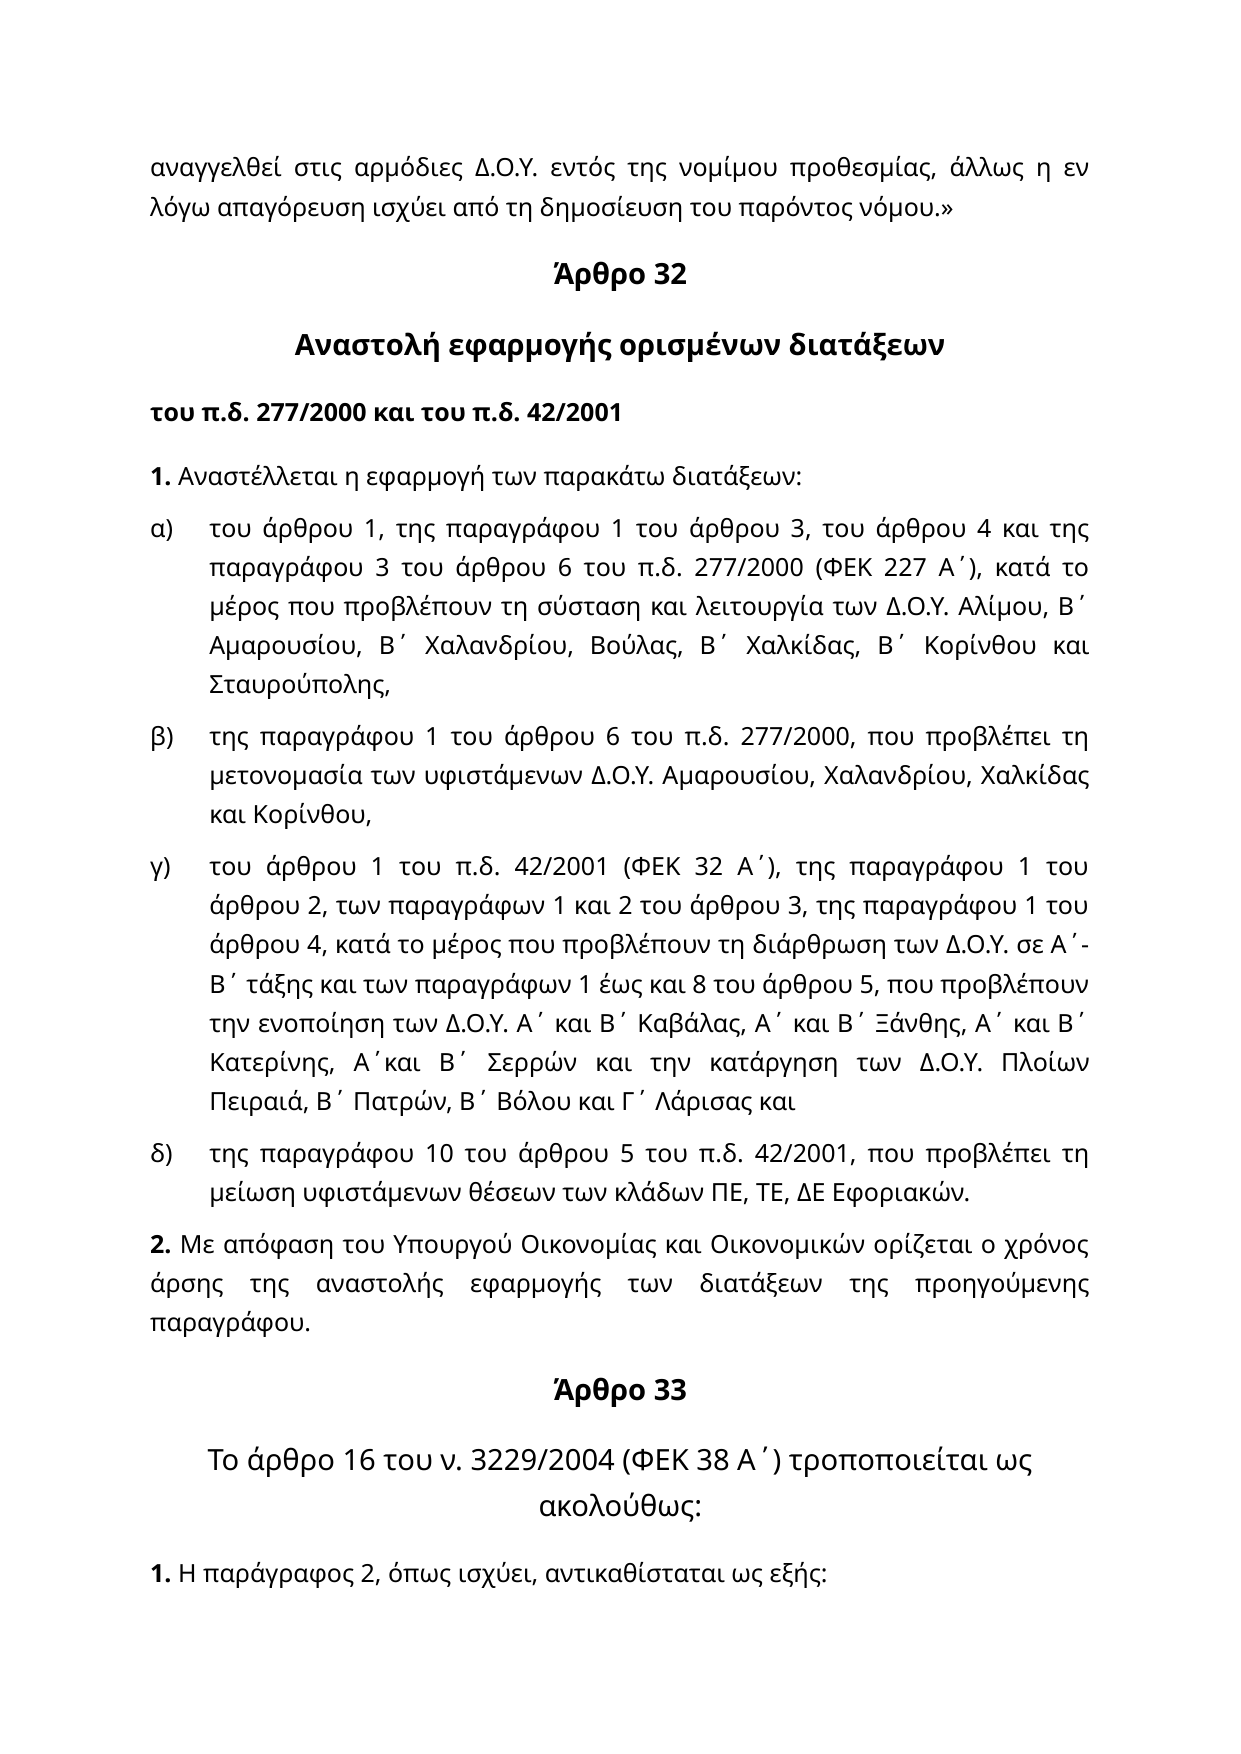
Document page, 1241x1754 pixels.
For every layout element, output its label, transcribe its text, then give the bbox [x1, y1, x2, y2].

text 1. Αναστέλλεται η εφαρμογή των παρακάτω διατάξεων: [150, 459, 1090, 493]
subtitle Άρθρο 32 [150, 253, 1090, 293]
list β) της παραγράφου 1 του άρθρου 6 του π.δ. 277/2000, που προβλέπει τη μετονομασία των υφιστάμενων Δ.Ο.Υ. Αμαρουσίου, Χαλανδρίου, Χαλκίδας και Κορίνθου, [150, 719, 1090, 831]
text αναγγελθεί στις αρμόδιες Δ.Ο.Υ. εντός της νομίμου προθεσμίας, άλλως η εν λόγω απαγόρευση ισχύει από τη δημοσίευση του παρόντος νόμου.» [150, 150, 1090, 223]
text του π.δ. 277/2000 και του π.δ. 42/2001 [150, 394, 1090, 429]
subtitle Αναστολή εφαρμογής ορισμένων διατάξεων [150, 324, 1090, 364]
list δ) της παραγράφου 10 του άρθρου 5 του π.δ. 42/2001, που προβλέπει τη μείωση υφιστάμενων θέσεων των κλάδων ΠΕ, ΤΕ, ΔΕ Εφοριακών. [150, 1135, 1090, 1209]
text 1. Η παράγραφος 2, όπως ισχύει, αντικαθίσταται ως εξής: [150, 1556, 1090, 1590]
subtitle Άρθρο 33 [150, 1369, 1090, 1408]
list γ) του άρθρου 1 του π.δ. 42/2001 (ΦΕΚ 32 Α΄), της παραγράφου 1 του άρθρου 2, των παραγράφων 1 και 2 του άρθρου 3, της παραγράφου 1 του άρθρου 4, κατά το μέρος που προβλέπουν τη διάρθρωση των Δ.Ο.Υ. σε Α΄- Β΄ τάξης και των παραγράφων 1 έως και 8 του άρθρου 5, που προβλέπουν την ενοποίηση των Δ.Ο.Υ. Α΄ και Β΄ Καβάλας, Α΄ και Β΄ Ξάνθης, Α΄ και Β΄ Κατερίνης, Α΄και Β΄ Σερρών και την κατάργηση των Δ.Ο.Υ. Πλοίων Πειραιά, Β΄ Πατρών, Β΄ Βόλου και Γ΄ Λάρισας και [150, 849, 1090, 1118]
subtitle Το άρθρο 16 του ν. 3229/2004 (ΦΕΚ 38 Α΄) τροποποιείται ως ακολούθως: [150, 1439, 1090, 1525]
text 2. Με απόφαση του Υπουργού Οικονομίας και Οικονομικών ορίζεται ο χρόνος άρσης της αναστολής εφαρμογής των διατάξεων της προηγούμενης παραγράφου. [150, 1226, 1090, 1339]
list α) του άρθρου 1, της παραγράφου 1 του άρθρου 3, του άρθρου 4 και της παραγράφου 3 του άρθρου 6 του π.δ. 277/2000 (ΦΕΚ 227 Α΄), κατά το μέρος που προβλέπουν τη σύσταση και λειτουργία των Δ.Ο.Υ. Αλίμου, Β΄ Αμαρουσίου, Β΄ Χαλανδρίου, Βούλας, Β΄ Χαλκίδας, Β΄ Κορίνθου και Σταυρούπολης, [150, 510, 1090, 701]
